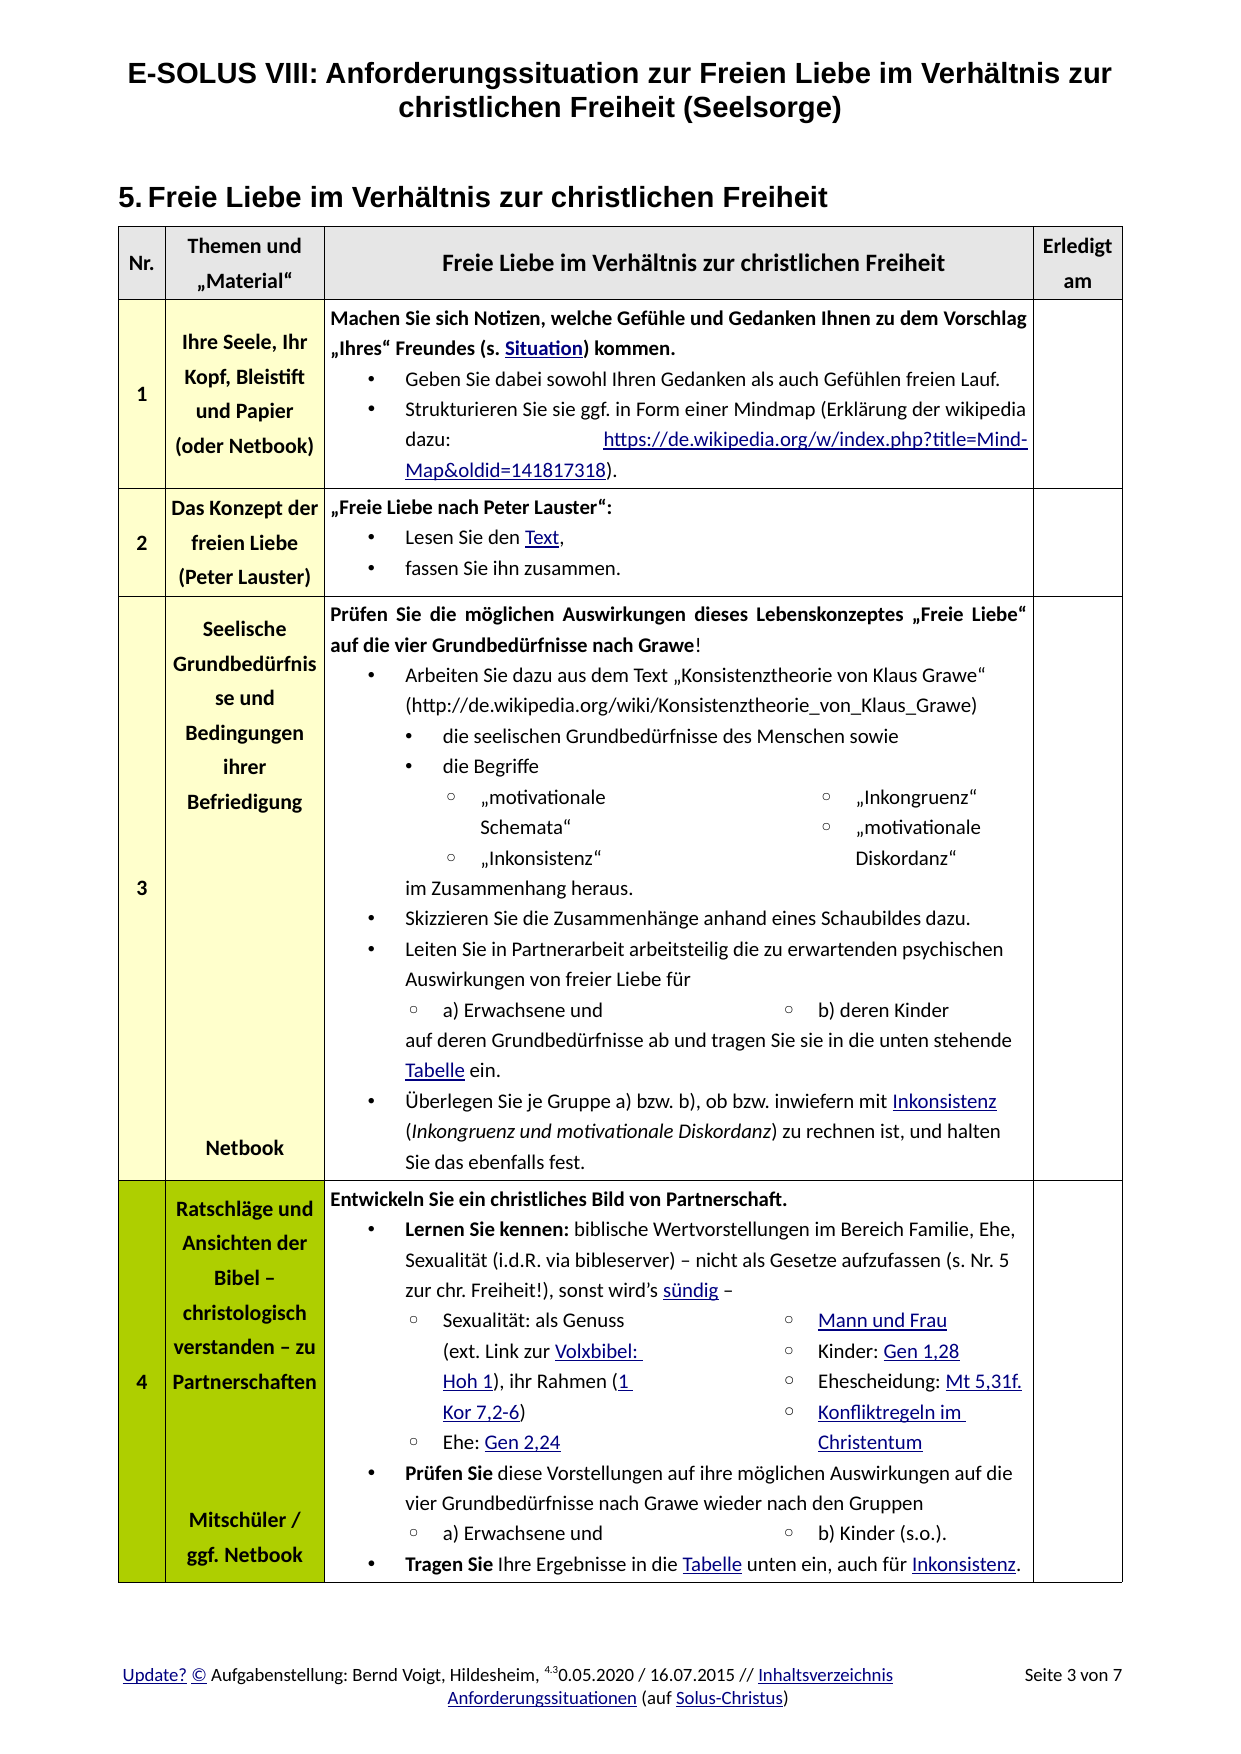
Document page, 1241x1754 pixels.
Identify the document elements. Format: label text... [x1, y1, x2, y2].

table_cell 1 [119, 300, 165, 488]
table_cell 4 [119, 1181, 165, 1582]
table_cell Prüfen Sie die möglichen Auswirkungen dieses Lebenskonzeptes „Freie Liebe“ auf die vier Grundbedürfnisse nach Grawe! Arbeiten Sie dazu aus dem Text „Konsistenztheorie von Klaus Grawe“ (http://de.wikipedia.org/wiki/Konsistenztheorie_von_Klaus_Grawe) die seelischen Grundbedürfnisse des Menschen sowie die Begriffe „motivationale Schemata“ „Inkonsistenz“ „Inkongruenz“ „motivationale Diskordanz“ im Zusammenhang heraus. Skizzieren Sie die Zusammenhänge anhand eines Schaubildes dazu. Leiten Sie in Partnerarbeit arbeitsteilig die zu erwartenden psychischen Auswirkungen von freier Liebe für a) Erwachsene und b) deren Kinder auf deren Grundbedürfnisse ab und tragen Sie sie in die unten stehende Tabelle ein. Überlegen Sie je Gruppe a) bzw. b), ob bzw. inwiefern mit Inkonsistenz (Inkongruenz und motivationale Diskordanz) zu rechnen ist, und halten Sie das ebenfalls fest. [325, 597, 1033, 1180]
table_cell [1034, 489, 1122, 596]
table_cell [1034, 1181, 1122, 1582]
table_header Nr. [119, 227, 165, 299]
table_header Freie Liebe im Verhältnis zur christlichen Freiheit [325, 227, 1033, 299]
table_cell [1034, 300, 1122, 488]
table_cell 2 [119, 489, 165, 596]
subtitle Freie Liebe im Verhältnis zur christlichen Freiheit [118, 180, 1122, 214]
table_cell 3 [119, 597, 165, 1180]
table_cell Das Konzept der freien Liebe (Peter Lauster) [166, 489, 324, 596]
table_cell Ihre Seele, Ihr Kopf, Bleistift und Papier (oder Netbook) [166, 300, 324, 488]
table_cell Machen Sie sich Notizen, welche Gefühle und Gedanken Ihnen zu dem Vorschlag „Ihres“ Freundes (s. Situation) kommen. Geben Sie dabei sowohl Ihren Gedanken als auch Gefühlen freien Lauf. Strukturieren Sie sie ggf. in Form einer Mindmap (Erklärung der wikipedia dazu: https://de.wikipedia.org/w/index.php?title=Mind-Map&oldid=141817318). [325, 300, 1033, 488]
table_cell Seelische Grundbedürfnisse und Bedingungen ihrer Befriedigung Netbook [166, 597, 324, 1180]
table_cell Ratschläge und Ansichten der Bibel – christologisch verstanden – zu Partnerschaften Mitschüler / ggf. Netbook [166, 1181, 324, 1582]
table_header Themen und „Material“ [166, 227, 324, 299]
table_header Erledigt am [1034, 227, 1122, 299]
table_cell [1034, 597, 1122, 1180]
table_cell „Freie Liebe nach Peter Lauster“: Lesen Sie den Text, fassen Sie ihn zusammen. [325, 489, 1033, 596]
table_cell Entwickeln Sie ein christliches Bild von Partnerschaft. Lernen Sie kennen: biblische Wertvorstellungen im Bereich Familie, Ehe, Sexualität (i.d.R. via bibleserver) – nicht als Gesetze aufzufassen (s. Nr. 5 zur chr. Freiheit!), sonst wird’s sündig – Sexualität: als Genuss (ext. Link zur Volxbibel: Hoh 1), ihr Rahmen (1 Kor 7,2-6) Ehe: Gen 2,24 Mann und Frau Kinder: Gen 1,28 Ehescheidung: Mt 5,31f. Konfliktregeln im Christentum Prüfen Sie diese Vorstellungen auf ihre möglichen Auswirkungen auf die vier Grundbedürfnisse nach Grawe wieder nach den Gruppen a) Erwachsene und b) Kinder (s.o.). Tragen Sie Ihre Ergebnisse in die Tabelle unten ein, auch für Inkonsistenz. [325, 1181, 1033, 1582]
